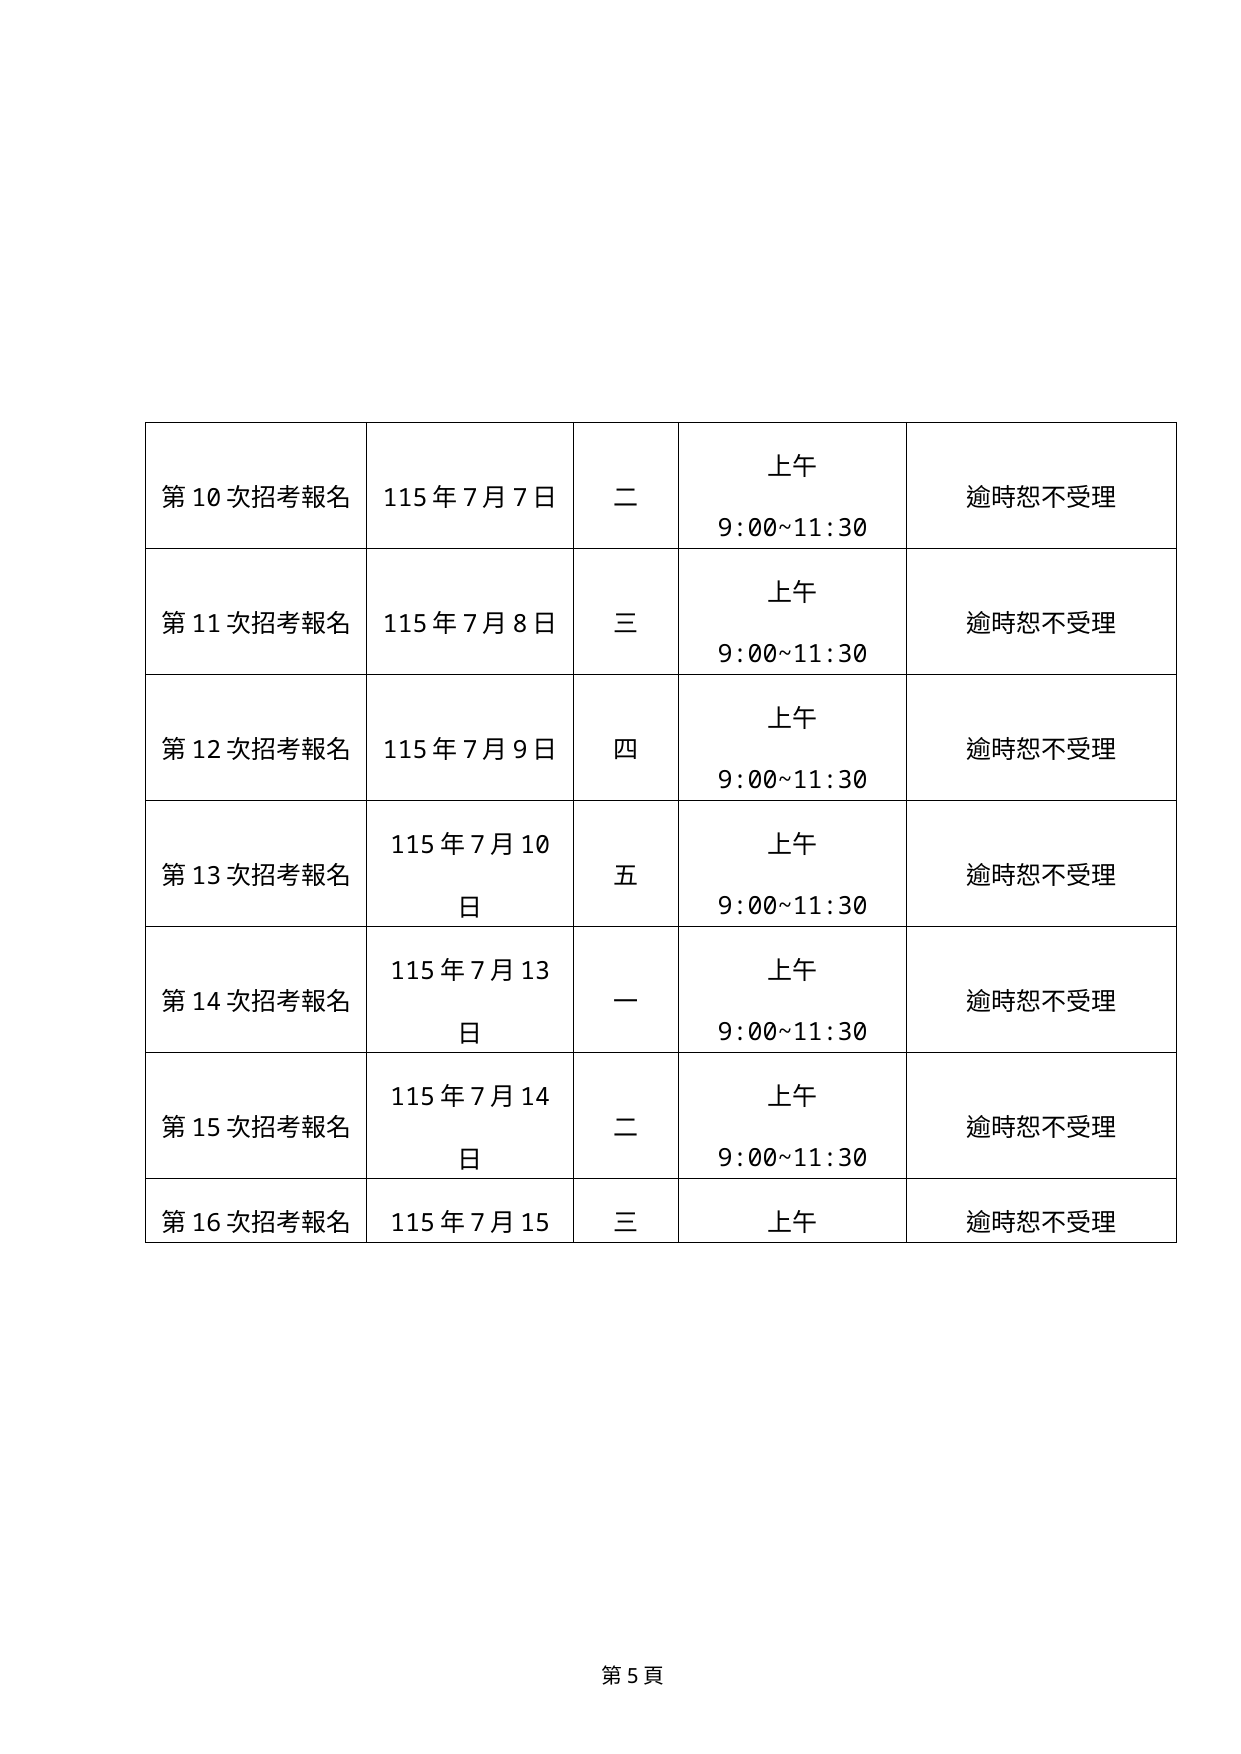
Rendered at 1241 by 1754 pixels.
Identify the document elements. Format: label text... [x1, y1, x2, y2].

table_cell 逾時恕不受理 [907, 801, 1176, 926]
table_cell 逾時恕不受理 [907, 549, 1176, 674]
table_cell 115年7月7日 [367, 423, 573, 548]
table_cell 上午 9:00~11:30 [679, 927, 906, 1052]
table_cell 逾時恕不受理 [907, 675, 1176, 800]
table_cell 逾時恕不受理 [907, 1053, 1176, 1178]
table_cell 第12次招考報名 [146, 675, 366, 800]
table_cell 第11次招考報名 [146, 549, 366, 674]
table_cell 四 [574, 675, 678, 800]
table_cell 一 [574, 927, 678, 1052]
table_cell 逾時恕不受理 [907, 1179, 1176, 1242]
table_cell 逾時恕不受理 [907, 423, 1176, 548]
table_cell 115年7月15 [367, 1179, 573, 1242]
table_cell 三 [574, 1179, 678, 1242]
table_cell 五 [574, 801, 678, 926]
table_cell 上午 9:00~11:30 [679, 801, 906, 926]
table_cell 二 [574, 423, 678, 548]
table_cell 上午 9:00~11:30 [679, 1053, 906, 1178]
table_cell 上午 9:00~11:30 [679, 675, 906, 800]
table_cell 第13次招考報名 [146, 801, 366, 926]
table_cell 115年7月8日 [367, 549, 573, 674]
table_cell 第10次招考報名 [146, 423, 366, 548]
table_cell 上午 9:00~11:30 [679, 549, 906, 674]
table_cell 上午 [679, 1179, 906, 1242]
table_cell 第15次招考報名 [146, 1053, 366, 1178]
table_cell 第16次招考報名 [146, 1179, 366, 1242]
table_cell 上午 9:00~11:30 [679, 423, 906, 548]
table_cell 三 [574, 549, 678, 674]
table_cell 第14次招考報名 [146, 927, 366, 1052]
table_cell 逾時恕不受理 [907, 927, 1176, 1052]
table_cell 二 [574, 1053, 678, 1178]
table_cell 115年7月10日 [367, 801, 573, 926]
table_cell 115年7月9日 [367, 675, 573, 800]
table_cell 115年7月14日 [367, 1053, 573, 1178]
table_cell 115年7月13日 [367, 927, 573, 1052]
